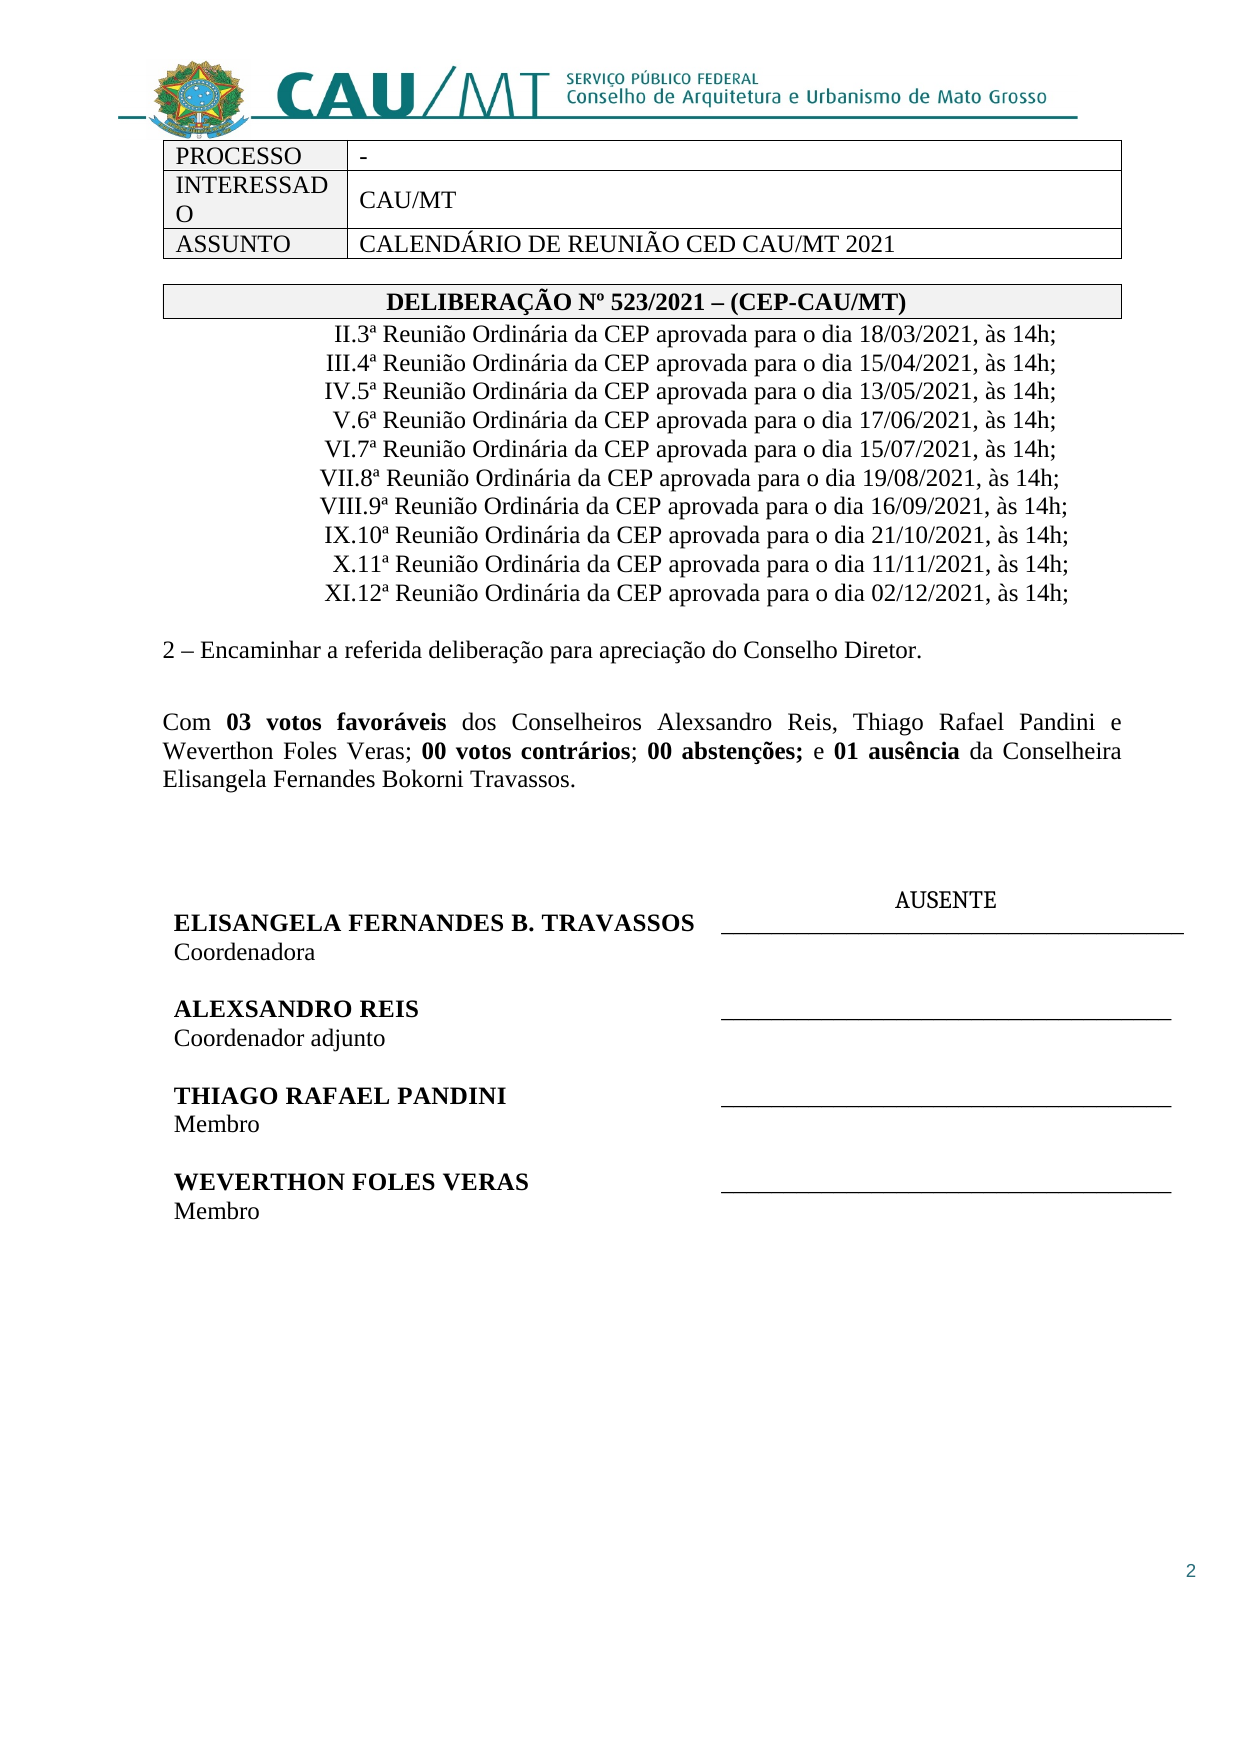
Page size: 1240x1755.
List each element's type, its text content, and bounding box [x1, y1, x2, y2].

list 6ª Reunião Ordinária da CEP aprovada para o dia 17/06/2021, às 14h; [319, 405, 1122, 434]
list 3ª Reunião Ordinária da CEP aprovada para o dia 18/03/2021, às 14h; [319, 319, 1122, 348]
list 12ª Reunião Ordinária da CEP aprovada para o dia 02/12/2021, às 14h; [319, 578, 1122, 606]
list 7ª Reunião Ordinária da CEP aprovada para o dia 15/07/2021, às 14h; [319, 434, 1122, 463]
list 8ª Reunião Ordinária da CEP aprovada para o dia 19/08/2021, às 14h; [319, 463, 1122, 491]
list 11ª Reunião Ordinária da CEP aprovada para o dia 11/11/2021, às 14h; [319, 549, 1122, 578]
list 4ª Reunião Ordinária da CEP aprovada para o dia 15/04/2021, às 14h; [319, 348, 1122, 376]
table_header _____________________________________ ____________________________________ ____________________________________ ____________________________________ [710, 880, 1207, 1282]
list 10ª Reunião Ordinária da CEP aprovada para o dia 21/10/2021, às 14h; [319, 520, 1122, 549]
text Com 03 votos favoráveis dos Conselheiros Alexsandro Reis, Thiago Rafael Pandini e Weverthon Foles Veras; 00 votos contrários; 00 abstenções; e 01 ausência da Conselheira Elisangela Fernandes Bokorni Travassos. [162, 707, 1122, 793]
list 5ª Reunião Ordinária da CEP aprovada para o dia 13/05/2021, às 14h; [319, 376, 1122, 405]
text 2 – Encaminhar a referida deliberação para apreciação do Conselho Diretor. [162, 635, 1122, 664]
table_header elisangela fernandes b. travassos Coordenadora alexsandro reis Coordenador adjunto thiago rafael pandini Membro weverthon foles veras Membro [163, 880, 710, 1282]
list 9ª Reunião Ordinária da CEP aprovada para o dia 16/09/2021, às 14h; [319, 491, 1122, 520]
text AUSENTE [895, 886, 1026, 915]
